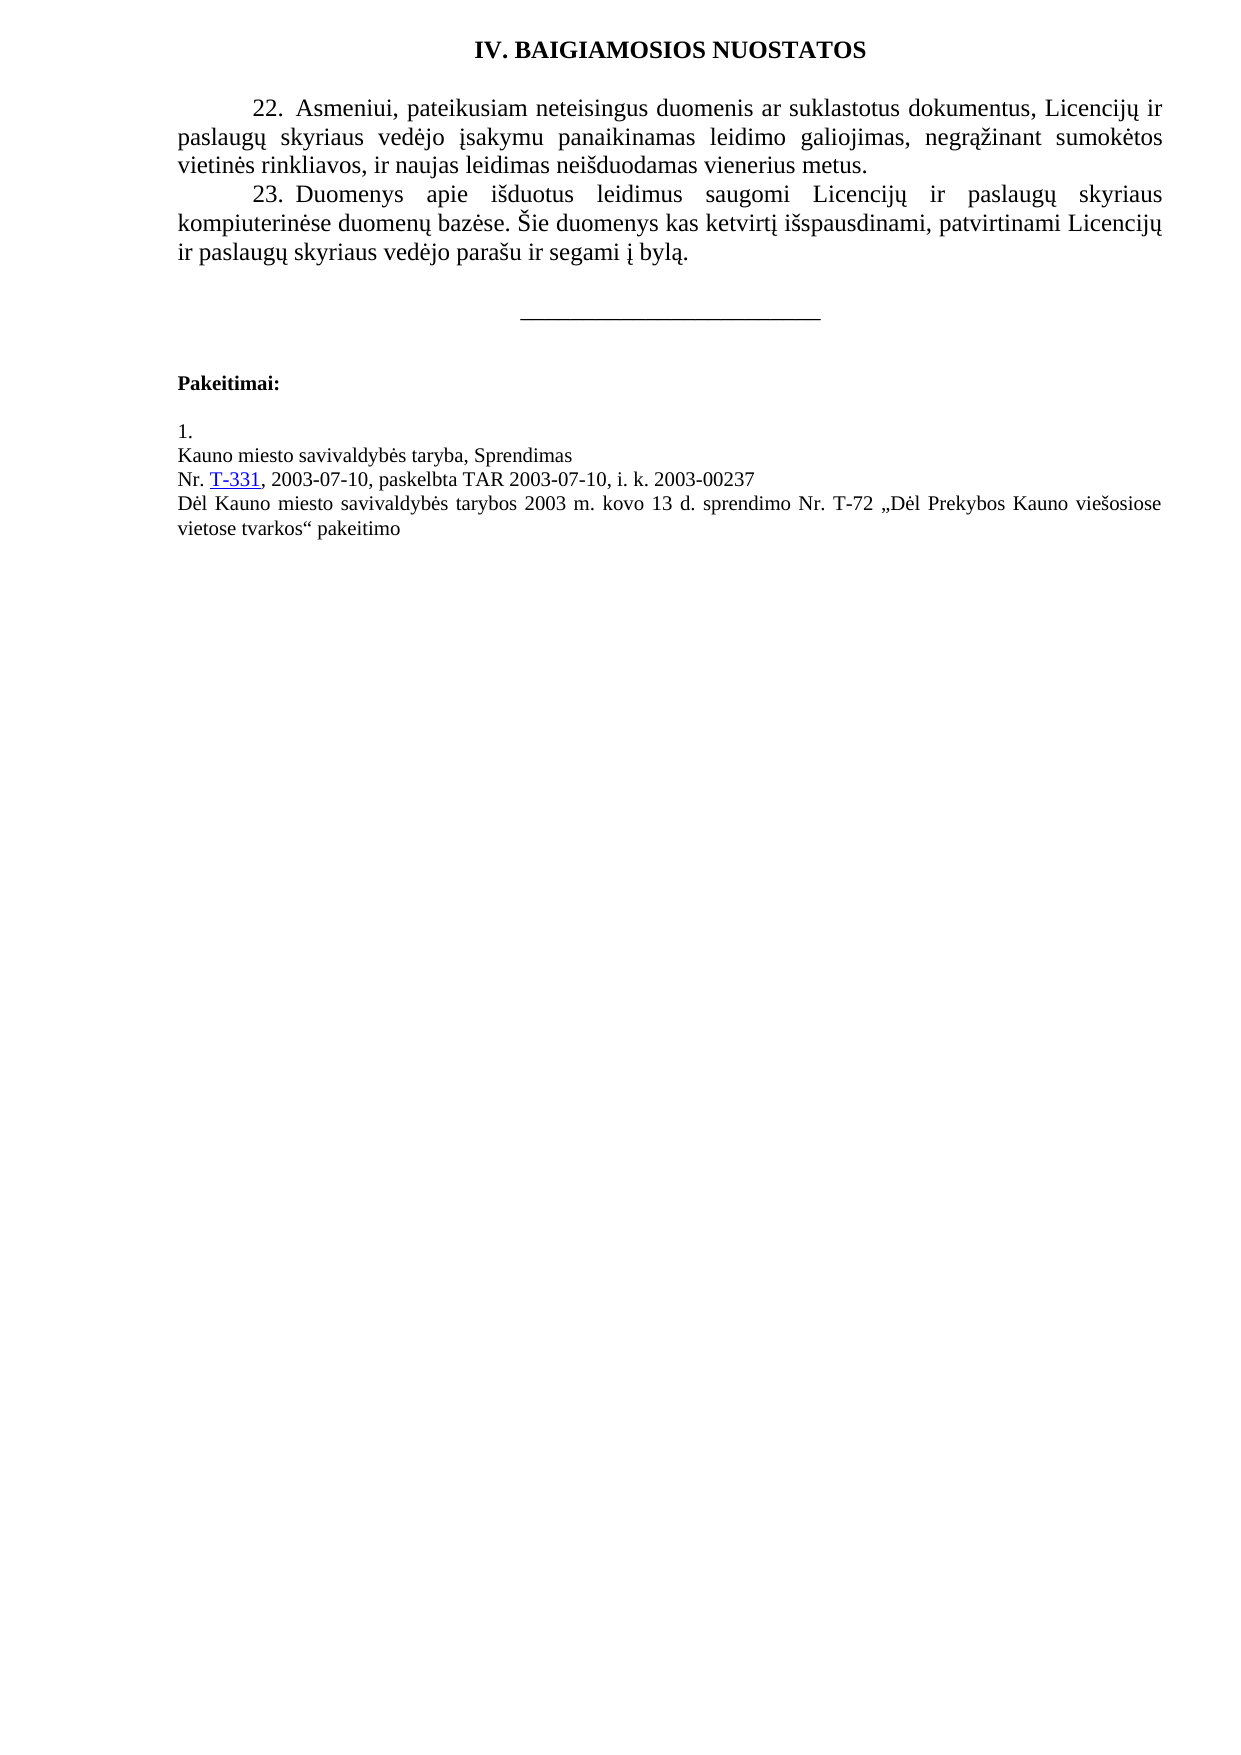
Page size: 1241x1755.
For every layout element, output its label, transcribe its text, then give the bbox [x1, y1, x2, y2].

text 23. Duomenys apie išduotus leidimus saugomi Licencijų ir paslaugų skyriaus kompiuterinėse duomenų bazėse. Šie duomenys kas ketvirtį išspausdinami, patvirtinami Licencijų ir paslaugų skyriaus vedėjo parašu ir segami į bylą. [177, 179, 1163, 265]
text Dėl Kauno miesto savivaldybės tarybos 2003 m. kovo 13 d. sprendimo Nr. T-72 „Dėl Prekybos Kauno viešosiose vietose tvarkos“ pakeitimo [177, 491, 1163, 539]
text 22. Asmeniui, pateikusiam neteisingus duomenis ar suklastotus dokumentus, Licencijų ir paslaugų skyriaus vedėjo įsakymu panaikinamas leidimo galiojimas, negrąžinant sumokėtos vietinės rinkliavos, ir naujas leidimas neišduodamas vienerius metus. [177, 93, 1163, 179]
text Nr. T-331, 2003-07-10, paskelbta TAR 2003-07-10, i. k. 2003-00237 [177, 467, 1163, 491]
text ________________________ [177, 294, 1163, 323]
text 1. [177, 419, 1163, 443]
text Pakeitimai: [177, 371, 1163, 395]
text IV. BAIGIAMOSIOS NUOSTATOS [177, 35, 1163, 64]
text Kauno miesto savivaldybės taryba, Sprendimas [177, 443, 1163, 467]
